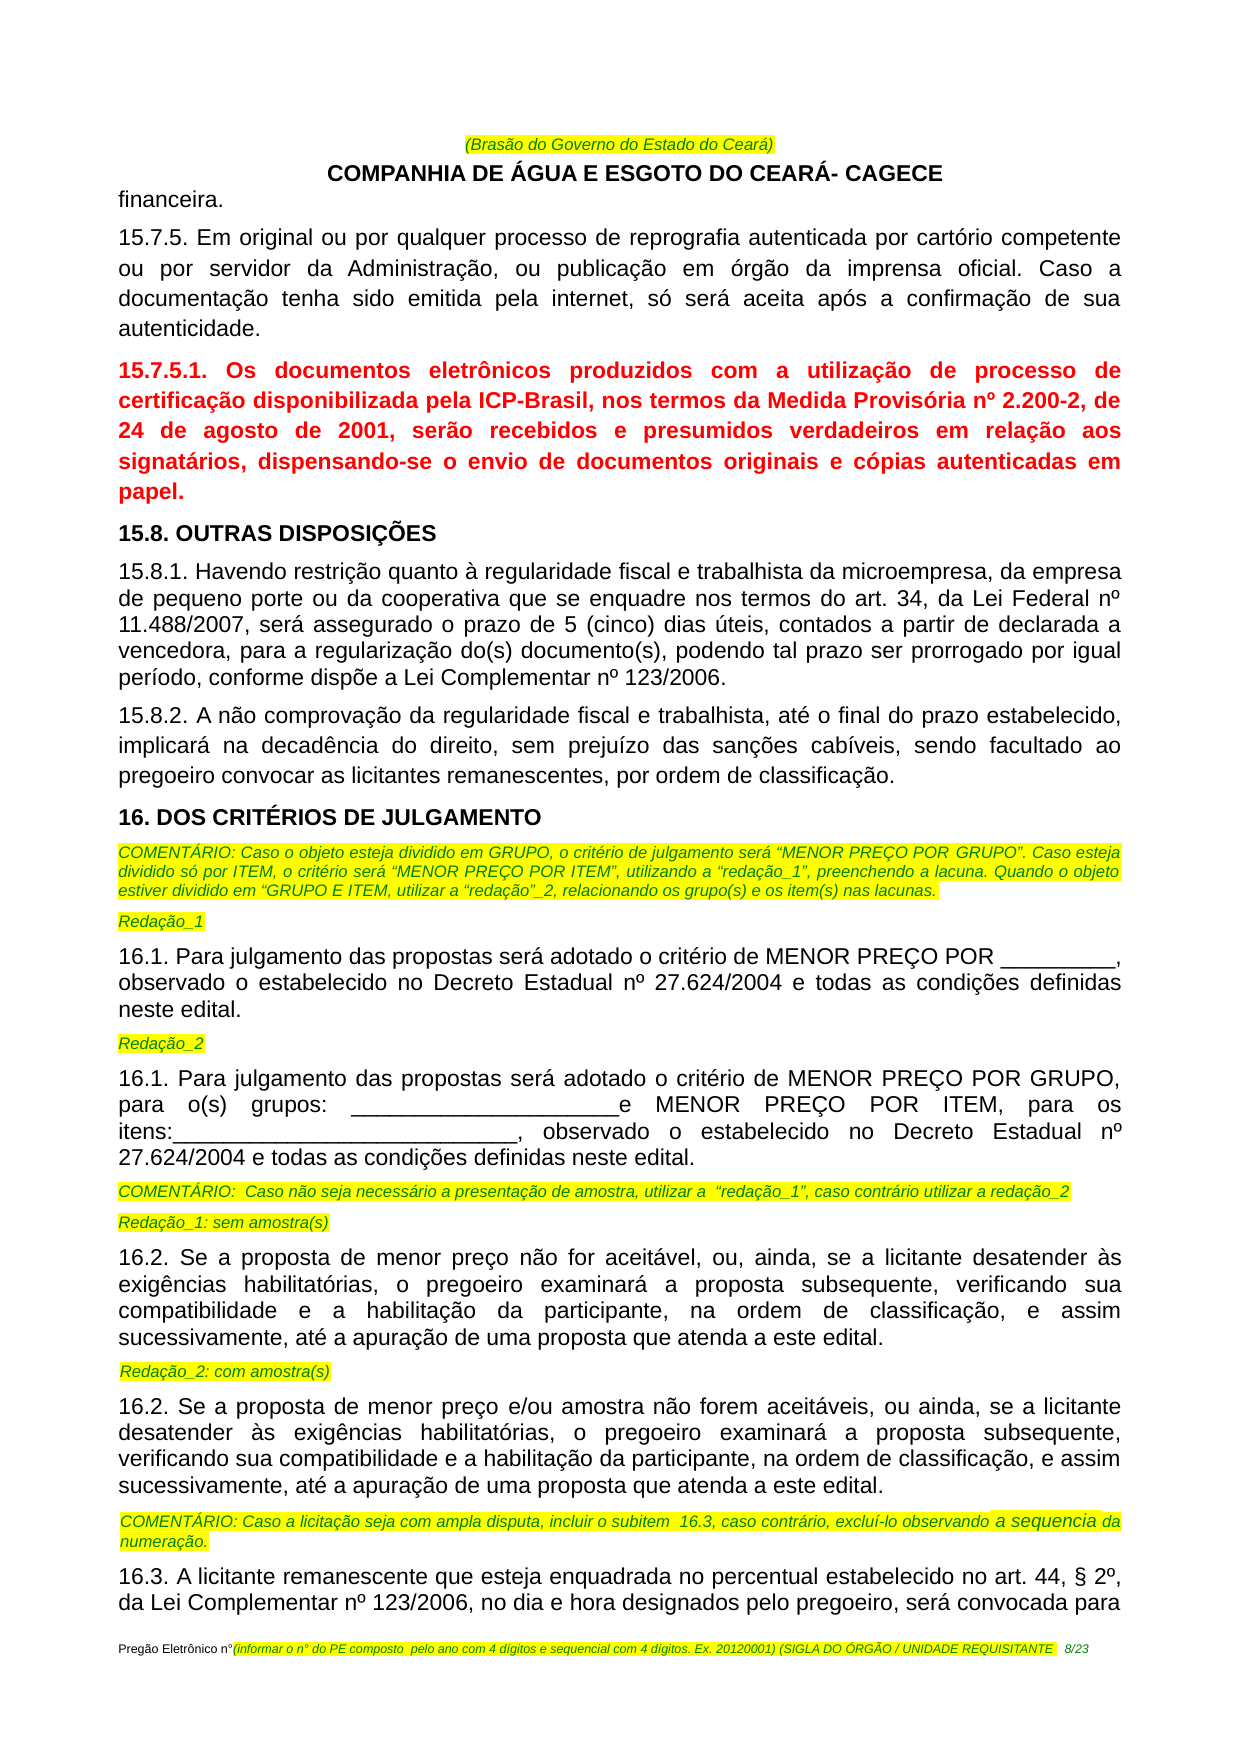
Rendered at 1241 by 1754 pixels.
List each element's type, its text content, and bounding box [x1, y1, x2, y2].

text 16.1. Para julgamento das propostas será adotado o critério de MENOR PREÇO POR GRUPO, para o(s) grupos: _____________________e MENOR PREÇO POR ITEM, para os itens:___________________________, observado o estabelecido no Decreto Estadual nº 27.624/2004 e todas as condições definidas neste edital. [118, 1065, 1122, 1170]
text financeira. [118, 186, 1122, 212]
text COMENTÁRIO: Caso não seja necessário a presentação de amostra, utilizar a “redação_1”, caso contrário utilizar a redação_2 [118, 1182, 1122, 1201]
text COMENTÁRIO: Caso a licitação seja com ampla disputa, incluir o subitem 16.3, caso contrário, excluí-lo observando a sequencia da numeração. [120, 1510, 1122, 1551]
text 15.8.2. A não comprovação da regularidade fiscal e trabalhista, até o final do prazo estabelecido, implicará na decadência do direito, sem prejuízo das sanções cabíveis, sendo facultado ao pregoeiro convocar as licitantes remanescentes, por ordem de classificação. [118, 702, 1122, 789]
text Redação_1: sem amostra(s) [118, 1213, 1122, 1232]
text 15.8.1. Havendo restrição quanto à regularidade fiscal e trabalhista da microempresa, da empresa de pequeno porte ou da cooperativa que se enquadre nos termos do art. 34, da Lei Federal nº 11.488/2007, será assegurado o prazo de 5 (cinco) dias úteis, contados a partir de declarada a vencedora, para a regularização do(s) documento(s), podendo tal prazo ser prorrogado por igual período, conforme dispõe a Lei Complementar nº 123/2006. [118, 558, 1122, 690]
text 16.3. A licitante remanescente que esteja enquadrada no percentual estabelecido no art. 44, § 2º, da Lei Complementar nº 123/2006, no dia e hora designados pelo pregoeiro, será convocada para [118, 1563, 1122, 1615]
text Redação_2 [118, 1034, 1122, 1053]
text 16.2. Se a proposta de menor preço não for aceitável, ou, ainda, se a licitante desatender às exigências habilitatórias, o pregoeiro examinará a proposta subsequente, verificando sua compatibilidade e a habilitação da participante, na ordem de classificação, e assim sucessivamente, até a apuração de uma proposta que atenda a este edital. [118, 1244, 1122, 1350]
text Redação_1 [118, 912, 1122, 931]
text Redação_2: com amostra(s) [119, 1362, 1122, 1381]
text 15.8. OUTRAS DISPOSIÇÕES [118, 520, 1122, 546]
text 16.1. Para julgamento das propostas será adotado o critério de MENOR PREÇO POR _________, observado o estabelecido no Decreto Estadual nº 27.624/2004 e todas as condições definidas neste edital. [118, 943, 1122, 1022]
text 15.7.5.1. Os documentos eletrônicos produzidos com a utilização de processo de certificação disponibilizada pela ICP-Brasil, nos termos da Medida Provisória nº 2.200-2, de 24 de agosto de 2001, serão recebidos e presumidos verdadeiros em relação aos signatários, dispensando-se o envio de documentos originais e cópias autenticadas em papel. [118, 357, 1122, 504]
text COMENTÁRIO: Caso o objeto esteja dividido em GRUPO, o critério de julgamento será “MENOR PREÇO POR GRUPO”. Caso esteja dividido só por ITEM, o critério será “MENOR PREÇO POR ITEM”, utilizando a “redação_1”, preenchendo a lacuna. Quando o objeto estiver dividido em “GRUPO E ITEM, utilizar a “redação”_2, relacionando os grupo(s) e os item(s) nas lacunas. [118, 843, 1122, 900]
text 16. DOS CRITÉRIOS DE JULGAMENTO [118, 804, 1122, 831]
text 15.7.5. Em original ou por qualquer processo de reprografia autenticada por cartório competente ou por servidor da Administração, ou publicação em órgão da imprensa oficial. Caso a documentação tenha sido emitida pela internet, só será aceita após a confirmação de sua autenticidade. [118, 224, 1122, 341]
text 16.2. Se a proposta de menor preço e/ou amostra não forem aceitáveis, ou ainda, se a licitante desatender às exigências habilitatórias, o pregoeiro examinará a proposta subsequente, verificando sua compatibilidade e a habilitação da participante, na ordem de classificação, e assim sucessivamente, até a apuração de uma proposta que atenda a este edital. [118, 1393, 1122, 1498]
